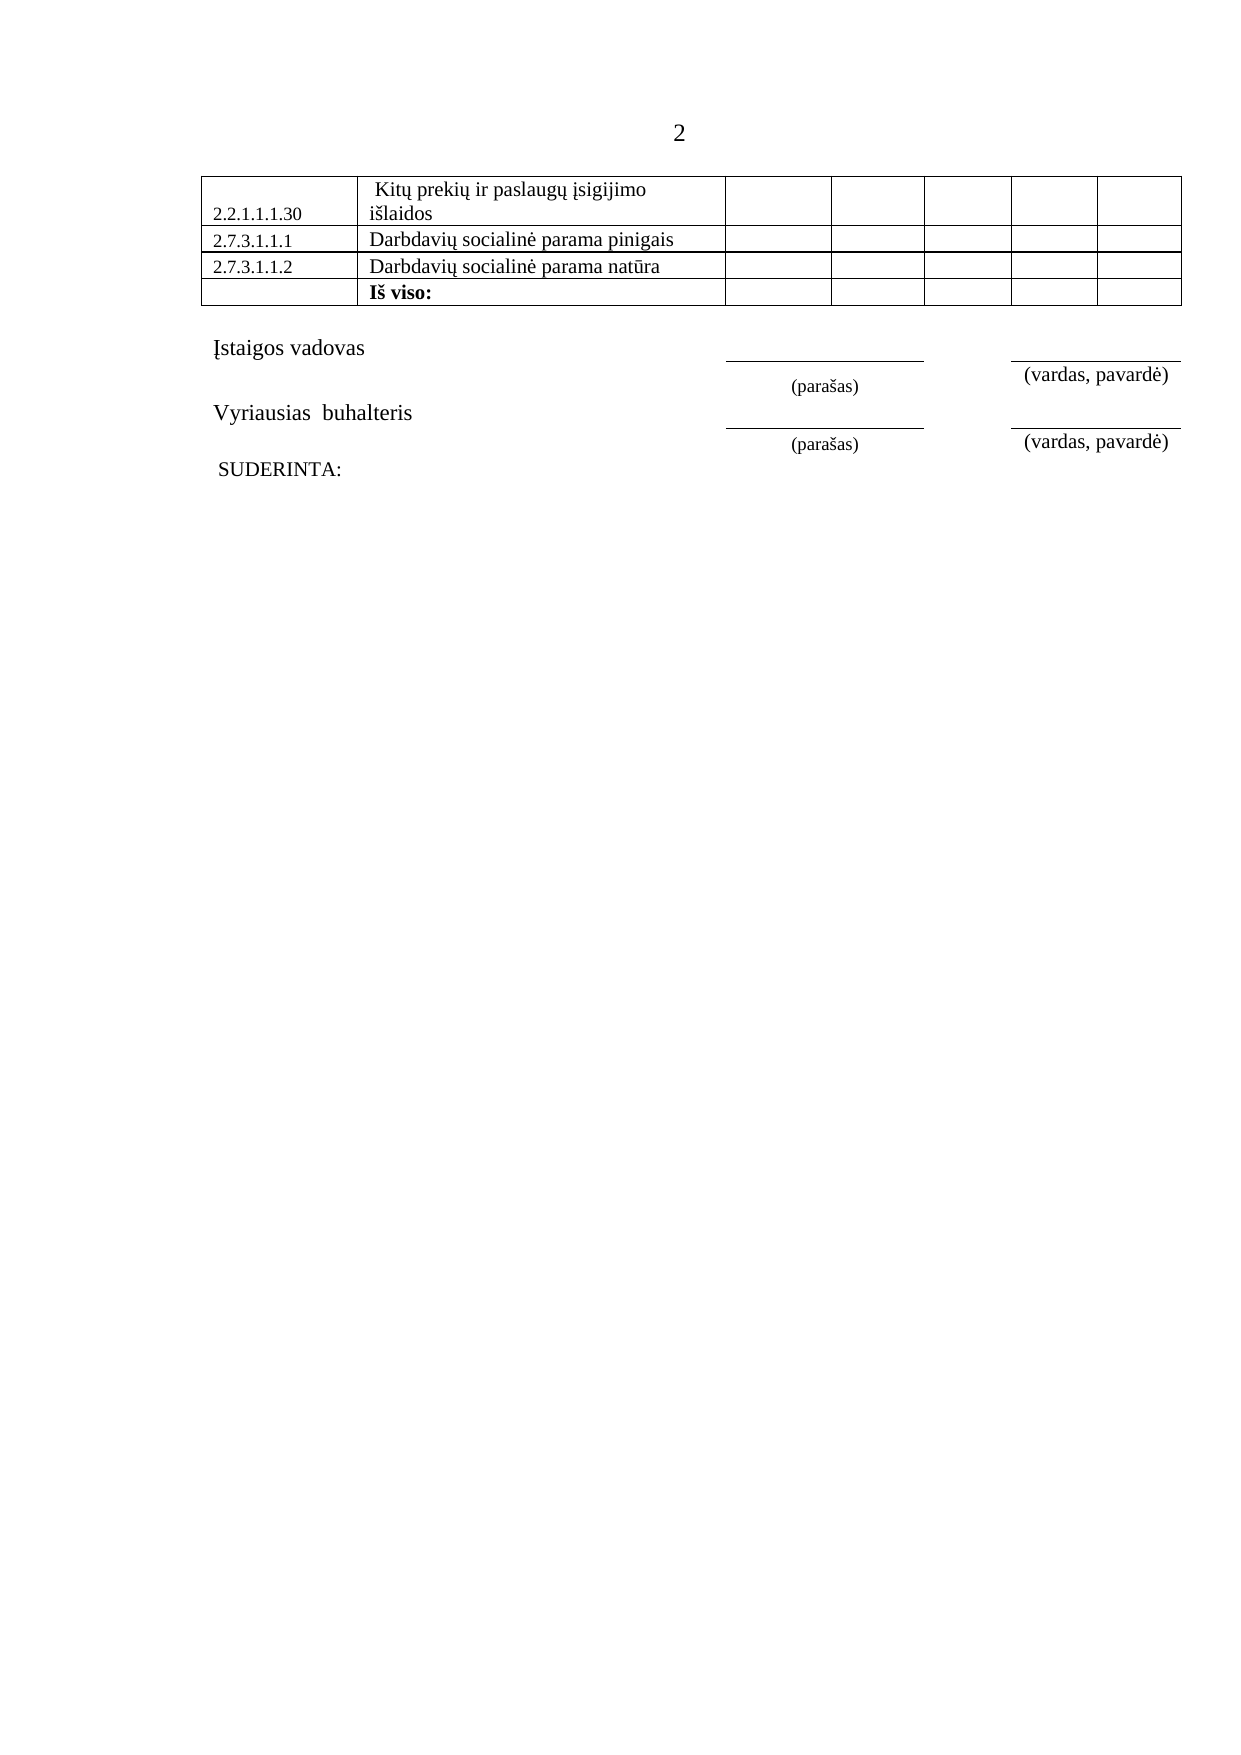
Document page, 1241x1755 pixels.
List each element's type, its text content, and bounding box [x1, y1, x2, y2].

table_cell [832, 253, 924, 278]
table_cell [726, 279, 831, 304]
table_cell [1098, 455, 1181, 481]
table_cell [831, 397, 924, 428]
table_cell [177, 278, 201, 304]
table_cell [924, 455, 1011, 481]
table_cell [202, 481, 358, 508]
table_cell (vardas, pavardė) [1011, 362, 1181, 397]
table_cell [177, 481, 202, 508]
table_cell [831, 306, 924, 361]
table_cell [177, 251, 201, 278]
table_cell [726, 397, 831, 428]
table_cell [177, 361, 202, 397]
table_cell [1098, 279, 1181, 304]
table_cell [925, 226, 1011, 251]
table_cell [1098, 177, 1181, 225]
table_cell [177, 225, 201, 251]
table_cell [832, 279, 924, 304]
table_cell 2.2.1.1.1.30 [202, 177, 357, 225]
table_cell 2.7.3.1.1.1 [202, 226, 357, 251]
table_cell [1098, 481, 1181, 508]
table_cell [726, 455, 831, 481]
table_cell [925, 177, 1011, 225]
table_cell [925, 253, 1011, 278]
table_cell [831, 481, 924, 508]
table_cell [726, 481, 831, 508]
table_cell [924, 428, 1011, 454]
table_cell (vardas, pavardė) [1011, 429, 1181, 454]
table_cell [177, 428, 202, 454]
table_cell Darbdavių socialinė parama natūra [358, 253, 725, 278]
table_cell [202, 279, 357, 304]
table_cell SUDERINTA: [202, 455, 358, 481]
table_cell [924, 306, 1011, 361]
table_cell [177, 305, 202, 361]
table_cell [202, 428, 358, 454]
table_cell [177, 455, 202, 481]
table_cell [831, 455, 924, 481]
table_cell [726, 177, 831, 225]
table_cell [1098, 253, 1181, 278]
table_cell [358, 455, 726, 481]
table_cell [1011, 306, 1098, 361]
table_cell [358, 428, 726, 454]
table_cell [726, 253, 831, 278]
table_cell [1012, 253, 1097, 278]
table_cell [358, 361, 726, 397]
table_cell [925, 279, 1011, 304]
table_cell [924, 481, 1011, 508]
table_cell [726, 226, 831, 251]
table_cell 2.7.3.1.1.2 [202, 253, 357, 278]
table_cell [1012, 279, 1097, 304]
table_cell [1012, 177, 1097, 225]
table_cell [832, 177, 924, 225]
table_cell [924, 397, 1011, 428]
table_cell [1012, 226, 1097, 251]
table_cell Vyriausias buhalteris [202, 397, 726, 428]
table_cell (parašas) [726, 362, 924, 397]
table_cell [1011, 397, 1181, 428]
table_cell Įstaigos vadovas [202, 306, 726, 361]
table_cell [358, 481, 726, 508]
table_cell Kitų prekių ir paslaugų įsigijimo išlaidos [358, 177, 725, 225]
table_cell [202, 361, 358, 397]
table_cell [1011, 481, 1098, 508]
table_cell Darbdavių socialinė parama pinigais [358, 226, 725, 251]
table_cell Iš viso: [358, 279, 725, 304]
table_cell (parašas) [726, 429, 924, 454]
table_cell [177, 397, 202, 428]
table_cell [1098, 306, 1181, 361]
table_cell [1011, 455, 1098, 481]
table_cell [924, 361, 1011, 397]
table_cell [177, 176, 201, 225]
table_cell [726, 306, 831, 361]
table_cell [1098, 226, 1181, 251]
table_cell [832, 226, 924, 251]
